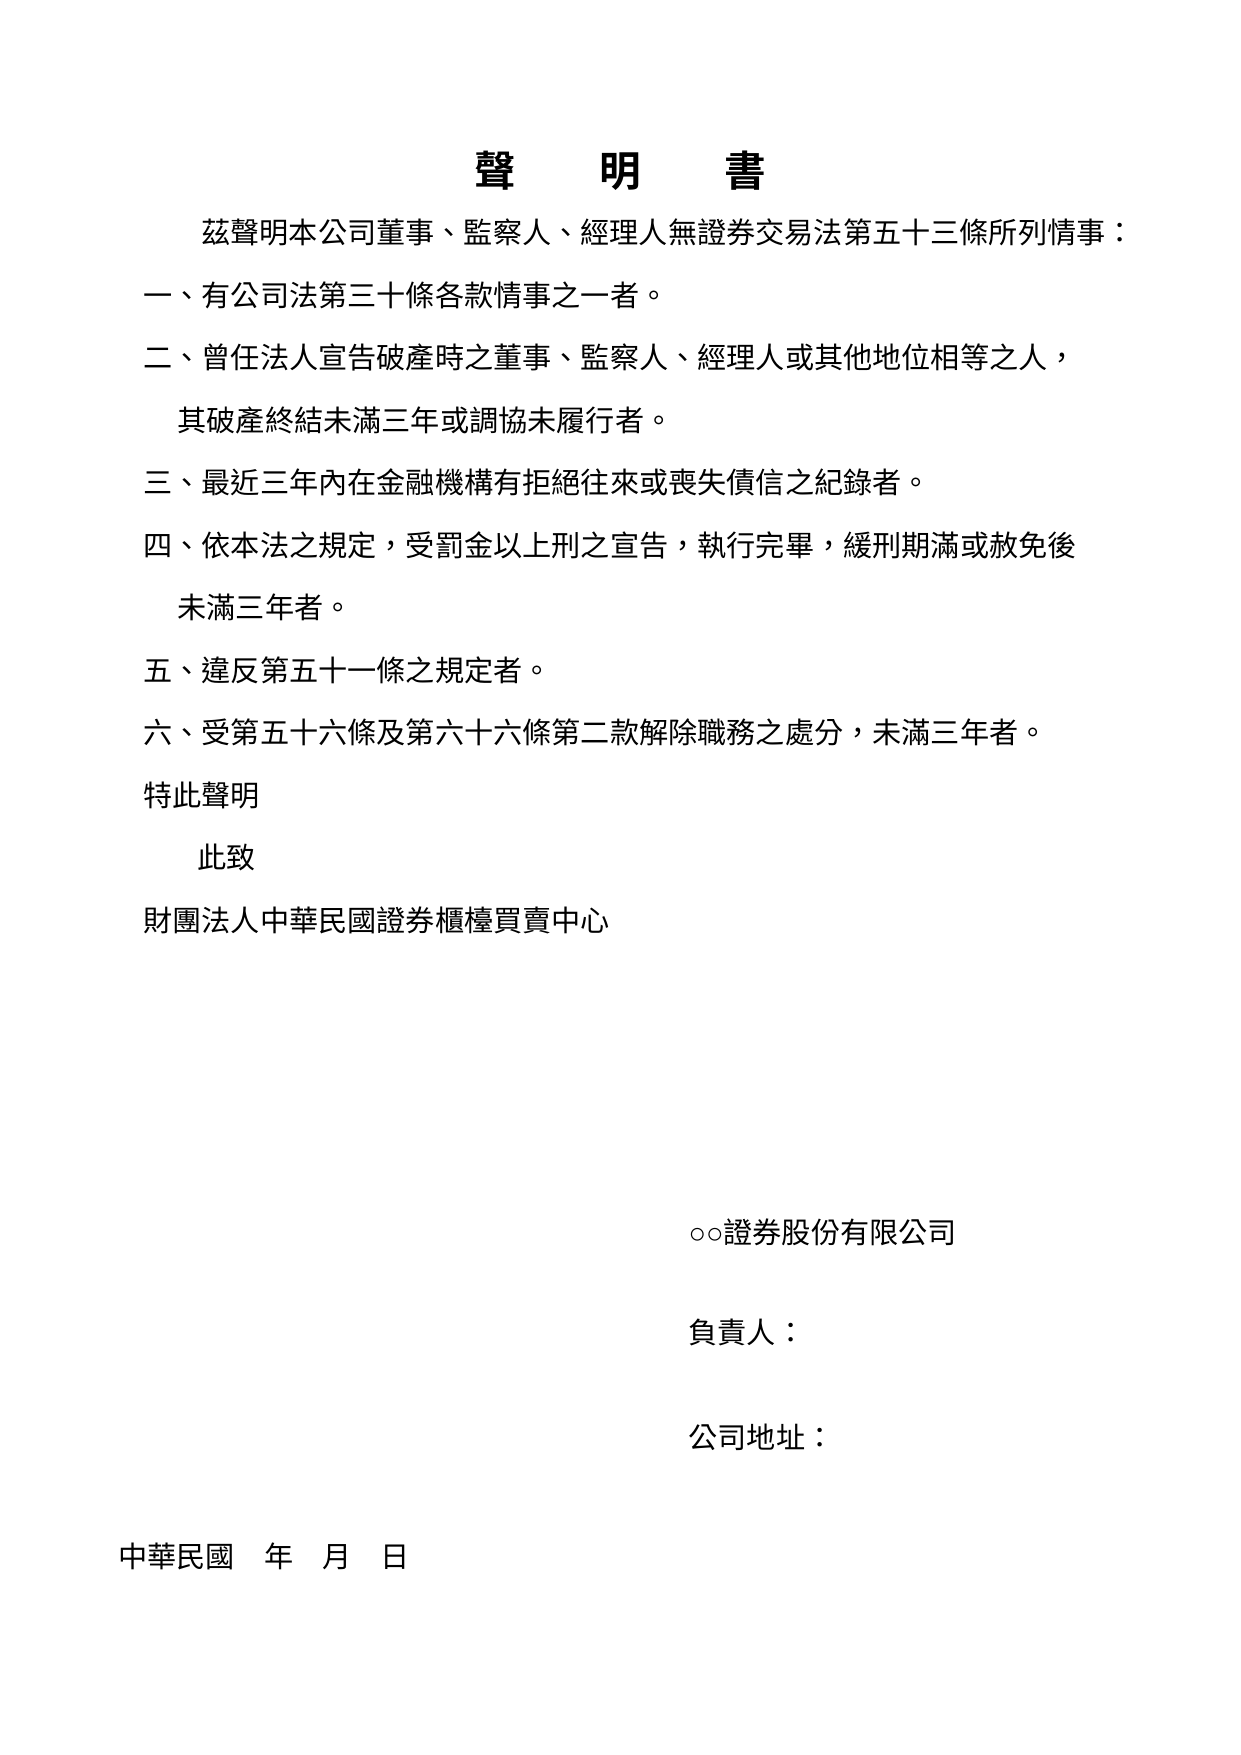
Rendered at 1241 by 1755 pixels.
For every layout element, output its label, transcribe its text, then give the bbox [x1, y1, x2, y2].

text 二、曾任法人宣告破產時之董事、監察人、經理人或其他地位相等之人， [143, 314, 1122, 377]
text 其破產終結未滿三年或調協未履行者。 [148, 377, 1122, 439]
text ○○證券股份有限公司 [118, 1189, 1122, 1252]
text 六、受第五十六條及第六十六條第二款解除職務之處分，未滿三年者。 [143, 689, 1122, 752]
text 三、最近三年內在金融機構有拒絕往來或喪失債信之紀錄者。 [143, 439, 1122, 502]
text 特此聲明 [143, 752, 1122, 814]
text 負責人： [118, 1289, 1122, 1352]
text 此致 [168, 814, 1122, 877]
text 茲聲明本公司董事、監察人、經理人無證券交易法第五十三條所列情事： [143, 189, 1122, 252]
text 未滿三年者。 [148, 564, 1122, 627]
text 財團法人中華民國證券櫃檯買賣中心 [143, 877, 1122, 939]
text 四、依本法之規定，受罰金以上刑之宣告，執行完畢，緩刑期滿或赦免後 [143, 502, 1122, 564]
text 五、違反第五十一條之規定者。 [143, 627, 1122, 689]
text 公司地址： [118, 1394, 1122, 1457]
text 聲 明 書 [118, 127, 1122, 189]
text 中華民國 年 月 日 [118, 1513, 1122, 1576]
text 一、有公司法第三十條各款情事之一者。 [143, 252, 1122, 314]
